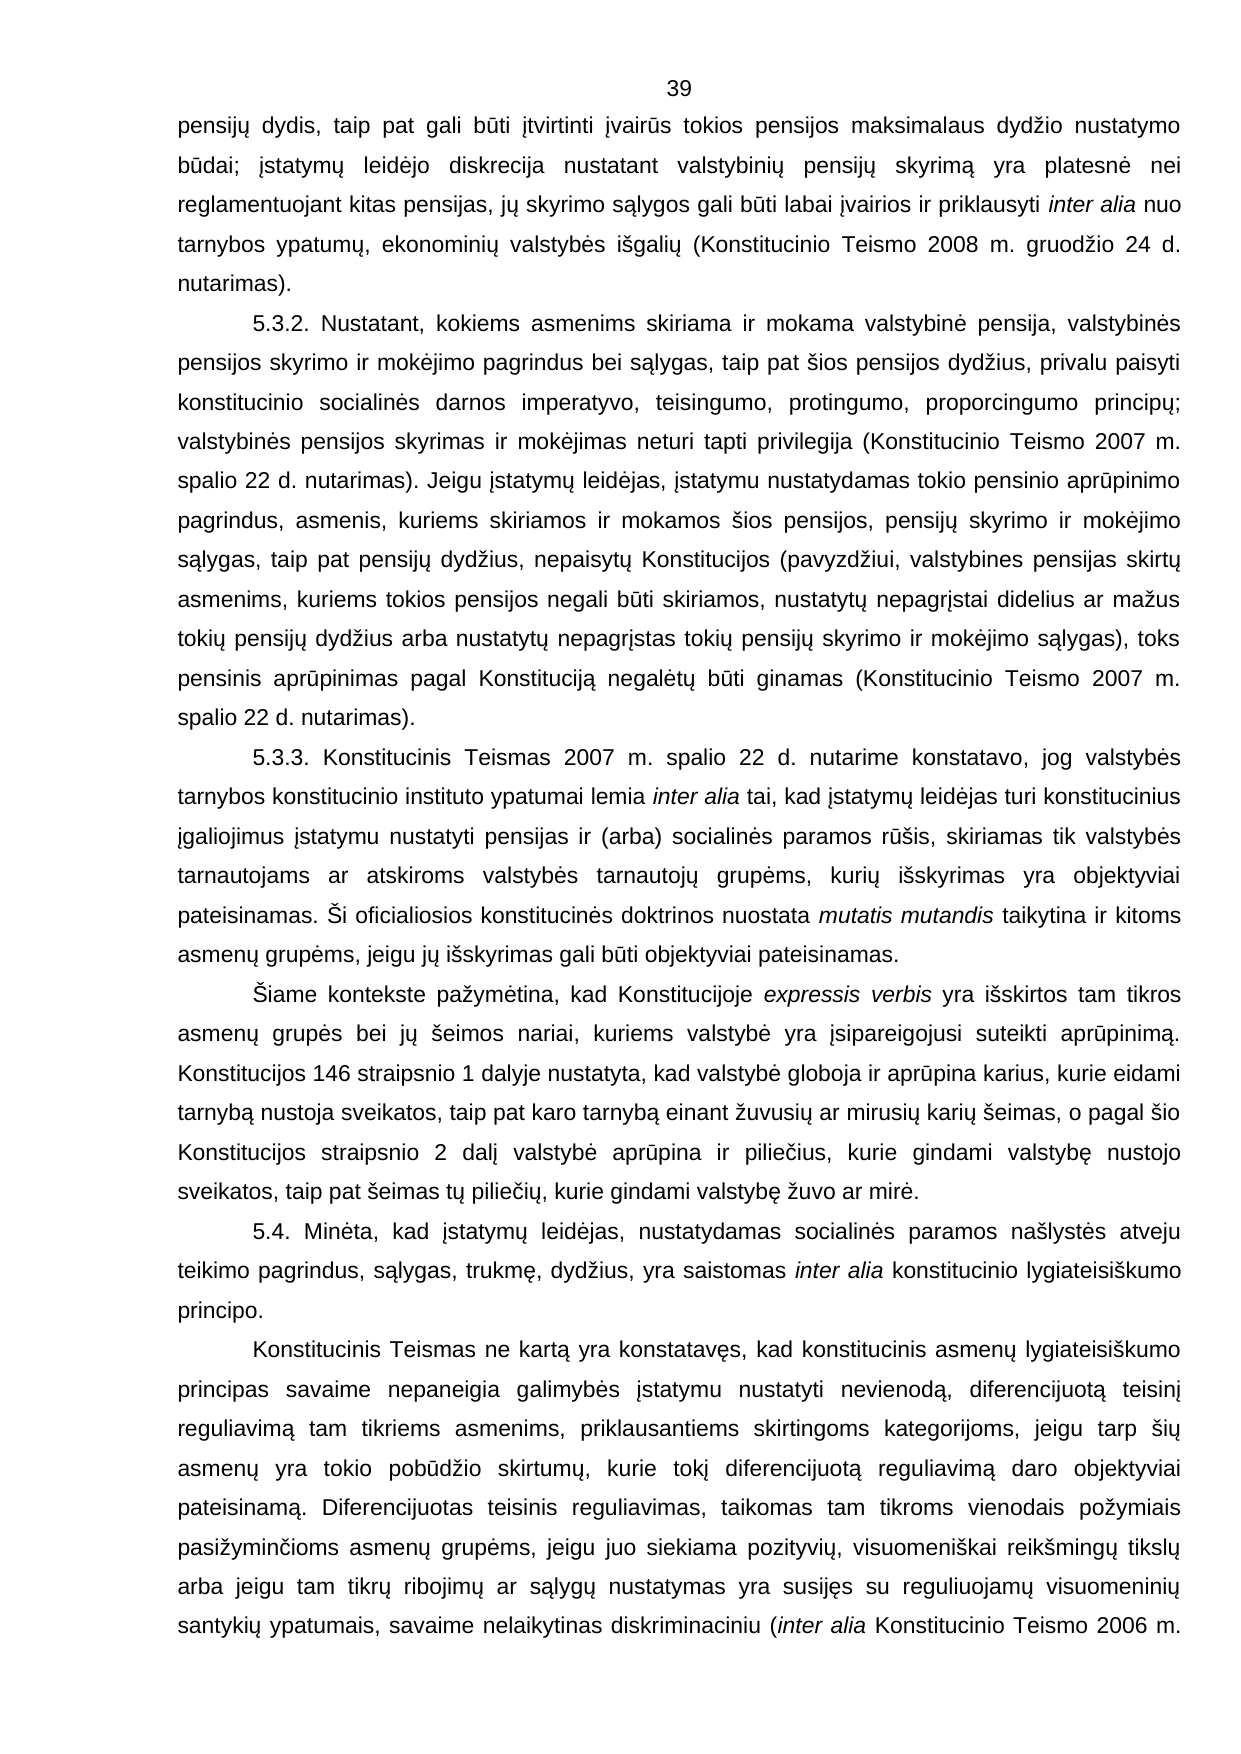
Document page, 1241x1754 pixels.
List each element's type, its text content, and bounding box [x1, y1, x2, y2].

text Konstitucinis Teismas ne kartą yra konstatavęs, kad konstitucinis asmenų lygiateisiškumo principas savaime nepaneigia galimybės įstatymu nustatyti nevienodą, diferencijuotą teisinį reguliavimą tam tikriems asmenims, priklausantiems skirtingoms kategorijoms, jeigu tarp šių asmenų yra tokio pobūdžio skirtumų, kurie tokį diferencijuotą reguliavimą daro objektyviai pateisinamą. Diferencijuotas teisinis reguliavimas, taikomas tam tikroms vienodais požymiais pasižyminčioms asmenų grupėms, jeigu juo siekiama pozityvių, visuomeniškai reikšmingų tikslų arba jeigu tam tikrų ribojimų ar sąlygų nustatymas yra susijęs su reguliuojamų visuomeninių santykių ypatumais, savaime nelaikytinas diskriminaciniu (inter alia Konstitucinio Teismo 2006 m. [177, 1336, 1181, 1639]
text 5.3.3. Konstitucinis Teismas 2007 m. spalio 22 d. nutarime konstatavo, jog valstybės tarnybos konstitucinio instituto ypatumai lemia inter alia tai, kad įstatymų leidėjas turi konstitucinius įgaliojimus įstatymu nustatyti pensijas ir (arba) socialinės paramos rūšis, skiriamas tik valstybės tarnautojams ar atskiroms valstybės tarnautojų grupėms, kurių išskyrimas yra objektyviai pateisinamas. Ši oficialiosios konstitucinės doktrinos nuostata mutatis mutandis taikytina ir kitoms asmenų grupėms, jeigu jų išskyrimas gali būti objektyviai pateisinamas. [177, 744, 1181, 968]
text pensijų dydis, taip pat gali būti įtvirtinti įvairūs tokios pensijos maksimalaus dydžio nustatymo būdai; įstatymų leidėjo diskrecija nustatant valstybinių pensijų skyrimą yra platesnė nei reglamentuojant kitas pensijas, jų skyrimo sąlygos gali būti labai įvairios ir priklausyti inter alia nuo tarnybos ypatumų, ekonominių valstybės išgalių (Konstitucinio Teismo 2008 m. gruodžio 24 d. nutarimas). [177, 112, 1181, 296]
text Šiame kontekste pažymėtina, kad Konstitucijoje expressis verbis yra išskirtos tam tikros asmenų grupės bei jų šeimos nariai, kuriems valstybė yra įsipareigojusi suteikti aprūpinimą. Konstitucijos 146 straipsnio 1 dalyje nustatyta, kad valstybė globoja ir aprūpina karius, kurie eidami tarnybą nustoja sveikatos, taip pat karo tarnybą einant žuvusių ar mirusių karių šeimas, o pagal šio Konstitucijos straipsnio 2 dalį valstybė aprūpina ir piliečius, kurie gindami valstybę nustojo sveikatos, taip pat šeimas tų piliečių, kurie gindami valstybę žuvo ar mirė. [177, 981, 1181, 1204]
text 5.3.2. Nustatant, kokiems asmenims skiriama ir mokama valstybinė pensija, valstybinės pensijos skyrimo ir mokėjimo pagrindus bei sąlygas, taip pat šios pensijos dydžius, privalu paisyti konstitucinio socialinės darnos imperatyvo, teisingumo, protingumo, proporcingumo principų; valstybinės pensijos skyrimas ir mokėjimas neturi tapti privilegija (Konstitucinio Teismo 2007 m. spalio 22 d. nutarimas). Jeigu įstatymų leidėjas, įstatymu nustatydamas tokio pensinio aprūpinimo pagrindus, asmenis, kuriems skiriamos ir mokamos šios pensijos, pensijų skyrimo ir mokėjimo sąlygas, taip pat pensijų dydžius, nepaisytų Konstitucijos (pavyzdžiui, valstybines pensijas skirtų asmenims, kuriems tokios pensijos negali būti skiriamos, nustatytų nepagrįstai didelius ar mažus tokių pensijų dydžius arba nustatytų nepagrįstas tokių pensijų skyrimo ir mokėjimo sąlygas), toks pensinis aprūpinimas pagal Konstituciją negalėtų būti ginamas (Konstitucinio Teismo 2007 m. spalio 22 d. nutarimas). [177, 309, 1181, 731]
text 5.4. Minėta, kad įstatymų leidėjas, nustatydamas socialinės paramos našlystės atveju teikimo pagrindus, sąlygas, trukmę, dydžius, yra saistomas inter alia konstitucinio lygiateisiškumo principo. [177, 1218, 1181, 1323]
